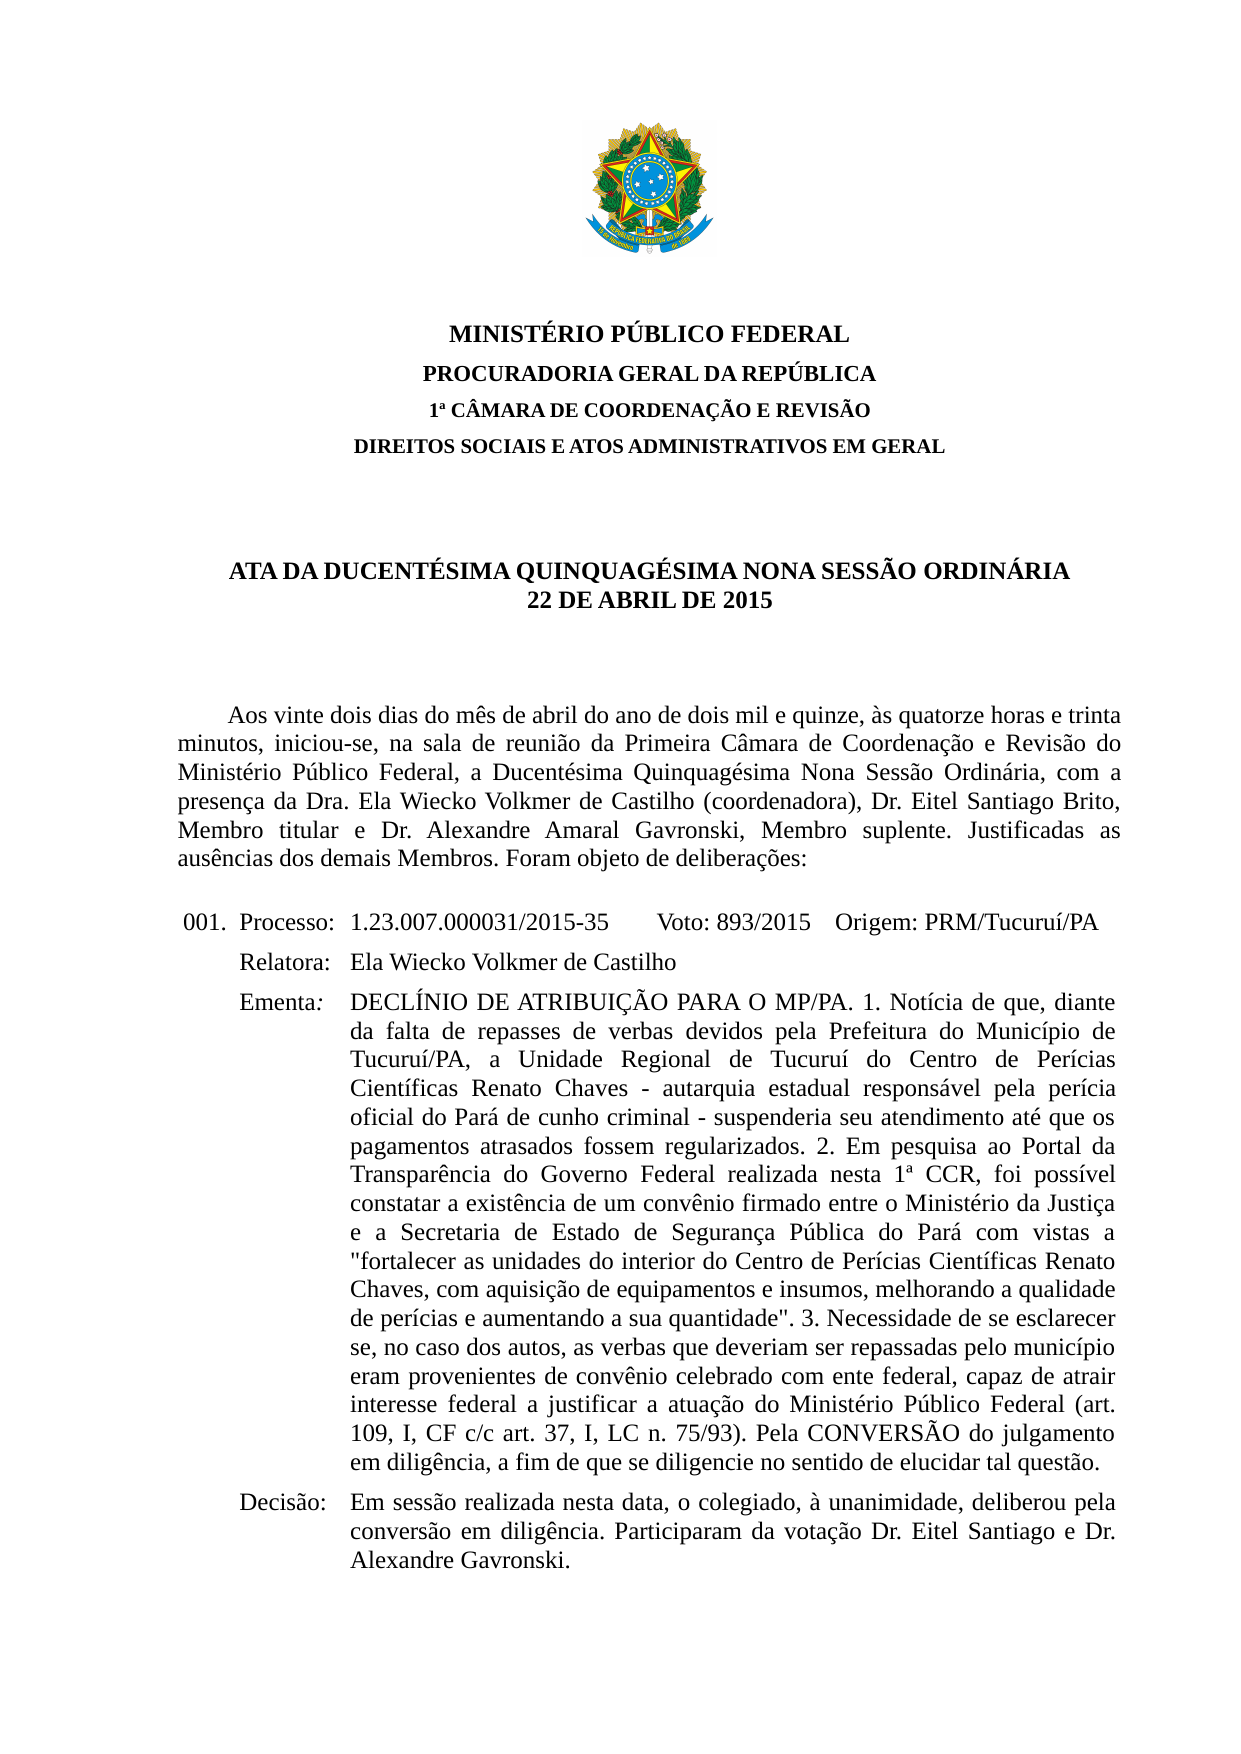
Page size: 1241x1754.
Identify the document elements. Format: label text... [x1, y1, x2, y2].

picture [581, 120, 718, 257]
table_cell Relatora: [234, 941, 344, 981]
table_cell Ementa: [234, 981, 344, 1482]
table_cell [177, 941, 233, 981]
table_cell Ela Wiecko Volkmer de Castilho [344, 941, 1122, 981]
text MINISTÉRIO PÚBLICO FEDERAL [177, 319, 1122, 348]
table_header Voto: 893/2015 [651, 901, 829, 941]
table_cell Em sessão realizada nesta data, o colegiado, à unanimidade, deliberou pela conversão em diligência. Participaram da votação Dr. Eitel Santiago e Dr. Alexandre Gavronski. [344, 1482, 1122, 1579]
table_cell Decisão: [234, 1482, 344, 1579]
text Aos vinte dois dias do mês de abril do ano de dois mil e quinze, às quatorze horas e trinta minutos, iniciou-se, na sala de reunião da Primeira Câmara de Coordenação e Revisão do Ministério Público Federal, a Ducentésima Quinquagésima Nona Sessão Ordinária, com a presença da Dra. Ela Wiecko Volkmer de Castilho (coordenadora), Dr. Eitel Santiago Brito, Membro titular e Dr. Alexandre Amaral Gavronski, Membro suplente. Justificadas as ausências dos demais Membros. Foram objeto de deliberações: [177, 700, 1122, 872]
text 1ª CÂMARA DE COORDENAÇÃO E REVISÃO [177, 398, 1122, 422]
table_header Origem: PRM/Tucuruí/PA [829, 901, 1122, 941]
text ATA DA DUCENTÉSIMA QUINQUAGÉSIMA NONA SESSÃO ORDINÁRIA [177, 556, 1122, 585]
table_cell [177, 981, 233, 1482]
table_header Processo: [234, 901, 344, 941]
table_cell [177, 1482, 233, 1579]
table_header 1.23.007.000031/2015-35 [344, 901, 651, 941]
text PROCURADORIA GERAL DA REPÚBLICA [177, 360, 1122, 386]
table_header 001. [177, 901, 233, 941]
table_cell DECLÍNIO DE ATRIBUIÇÃO PARA O MP/PA. 1. Notícia de que, diante da falta de repasses de verbas devidos pela Prefeitura do Município de Tucuruí/PA, a Unidade Regional de Tucuruí do Centro de Perícias Científicas Renato Chaves - autarquia estadual responsável pela perícia oficial do Pará de cunho criminal - suspenderia seu atendimento até que os pagamentos atrasados fossem regularizados. 2. Em pesquisa ao Portal da Transparência do Governo Federal realizada nesta 1ª CCR, foi possível constatar a existência de um convênio firmado entre o Ministério da Justiça e a Secretaria de Estado de Segurança Pública do Pará com vistas a "fortalecer as unidades do interior do Centro de Perícias Científicas Renato Chaves, com aquisição de equipamentos e insumos, melhorando a qualidade de perícias e aumentando a sua quantidade". 3. Necessidade de se esclarecer se, no caso dos autos, as verbas que deveriam ser repassadas pelo município eram provenientes de convênio celebrado com ente federal, capaz de atrair interesse federal a justificar a atuação do Ministério Público Federal (art. 109, I, CF c/c art. 37, I, LC n. 75/93). Pela CONVERSÃO do julgamento em diligência, a fim de que se diligencie no sentido de elucidar tal questão. [344, 981, 1122, 1482]
text DIREITOS SOCIAIS E ATOS ADMINISTRATIVOS EM GERAL [177, 434, 1122, 458]
text 22 DE ABRIL DE 2015 [177, 585, 1122, 613]
